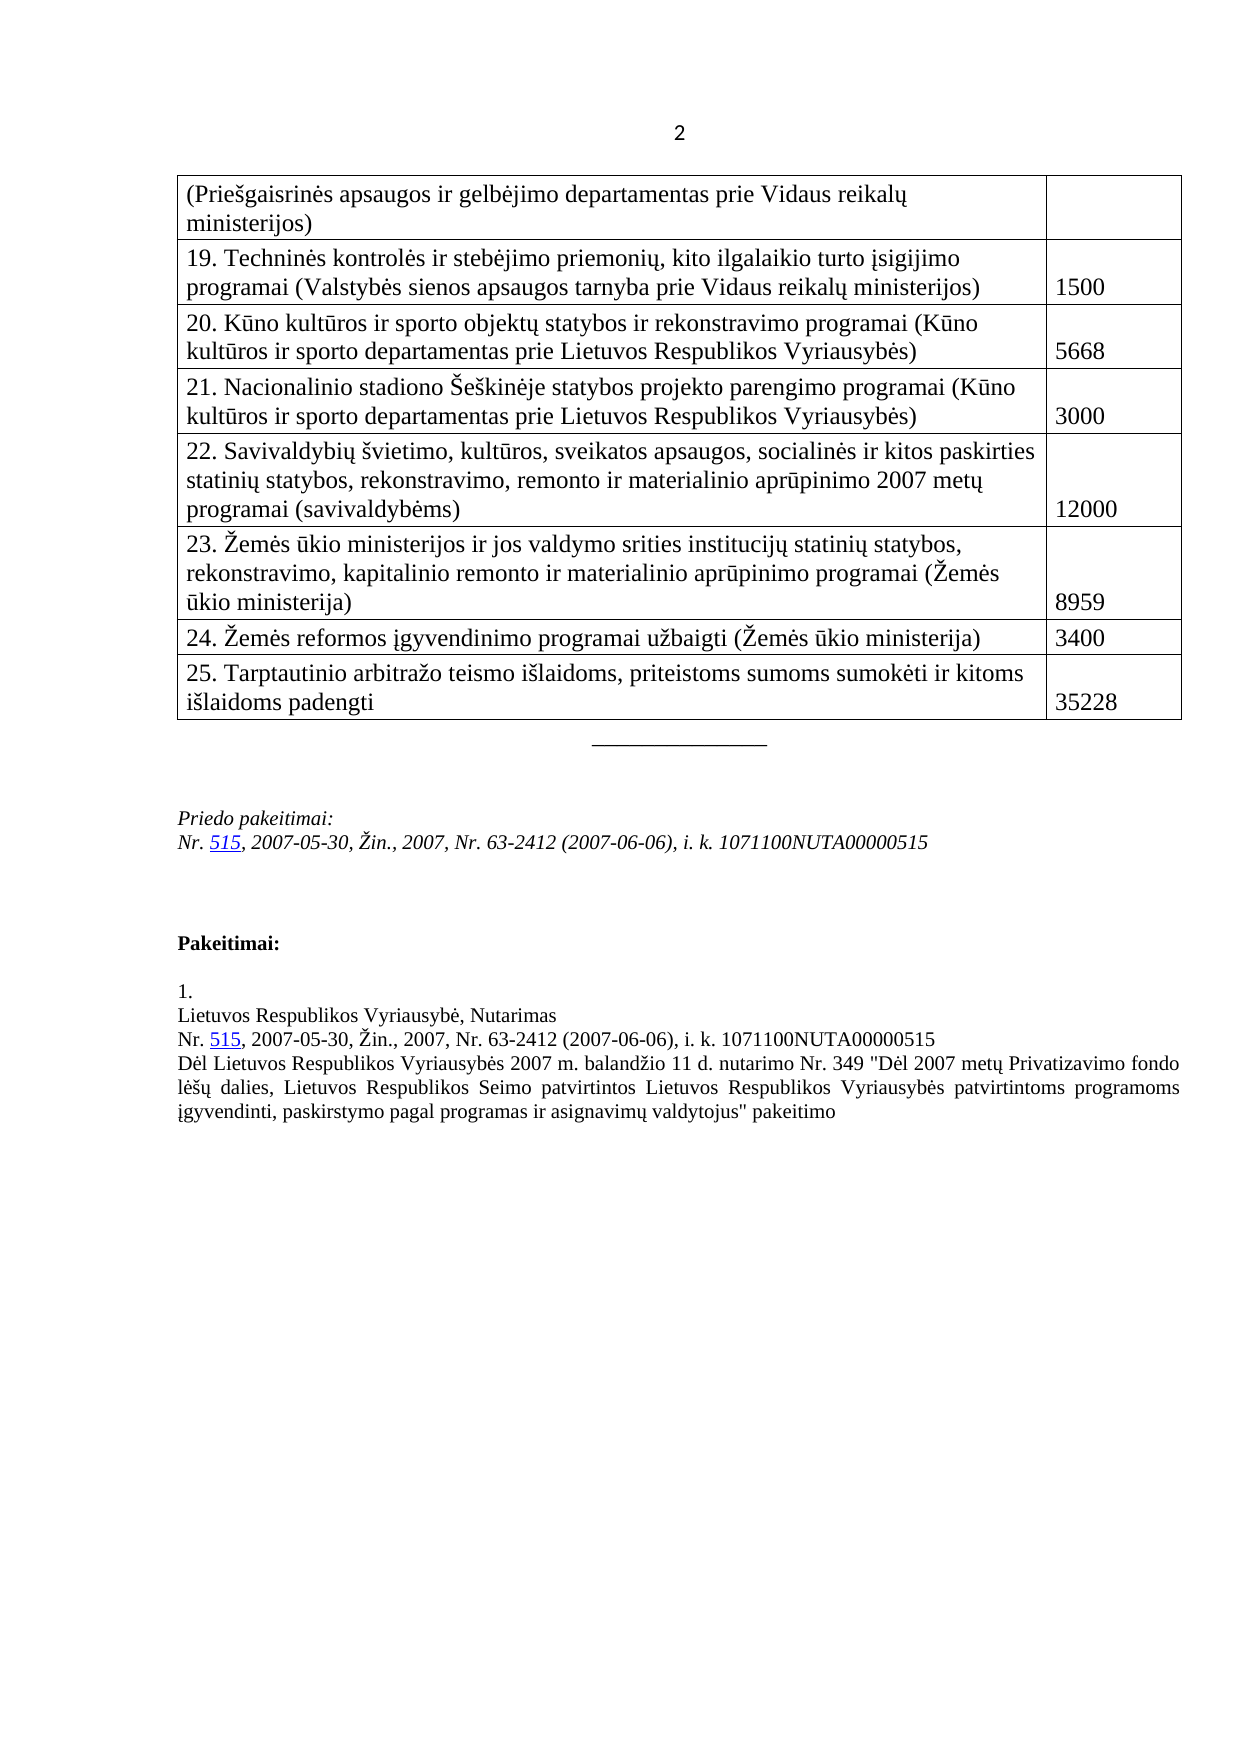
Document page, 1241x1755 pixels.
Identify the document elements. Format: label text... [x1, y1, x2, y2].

text Nr. 515, 2007-05-30, Žin., 2007, Nr. 63-2412 (2007-06-06), i. k. 1071100NUTA00000515 [177, 830, 1181, 854]
table_cell 19. Techninės kontrolės ir stebėjimo priemonių, kito ilgalaikio turto įsigijimo programai (Valstybės sienos apsaugos tarnyba prie Vidaus reikalų ministerijos) [178, 240, 1046, 304]
table_cell 12000 [1047, 434, 1181, 526]
table_cell 24. Žemės reformos įgyvendinimo programai užbaigti (Žemės ūkio ministerija) [178, 620, 1046, 654]
text Nr. 515, 2007-05-30, Žin., 2007, Nr. 63-2412 (2007-06-06), i. k. 1071100NUTA00000515 [177, 1027, 1181, 1051]
text ______________ [177, 720, 1181, 748]
table_cell 1500 [1047, 240, 1181, 304]
text Pakeitimai: [177, 931, 1181, 955]
table_cell 25. Tarptautinio arbitražo teismo išlaidoms, priteistoms sumoms sumokėti ir kitoms išlaidoms padengti [178, 655, 1046, 719]
text 1. [177, 979, 1181, 1003]
table_cell 5668 [1047, 305, 1181, 368]
table_cell 3000 [1047, 369, 1181, 432]
table_cell (Priešgaisrinės apsaugos ir gelbėjimo departamentas prie Vidaus reikalų ministerijos) [178, 176, 1046, 239]
table_cell 8959 [1047, 527, 1181, 619]
table_cell 20. Kūno kultūros ir sporto objektų statybos ir rekonstravimo programai (Kūno kultūros ir sporto departamentas prie Lietuvos Respublikos Vyriausybės) [178, 305, 1046, 368]
table_cell 35228 [1047, 655, 1181, 719]
text Dėl Lietuvos Respublikos Vyriausybės 2007 m. balandžio 11 d. nutarimo Nr. 349 "Dėl 2007 metų Privatizavimo fondo lėšų dalies, Lietuvos Respublikos Seimo patvirtintos Lietuvos Respublikos Vyriausybės patvirtintoms programoms įgyvendinti, paskirstymo pagal programas ir asignavimų valdytojus" pakeitimo [177, 1051, 1181, 1123]
table_cell 3400 [1047, 620, 1181, 654]
text Priedo pakeitimai: [177, 806, 1181, 830]
table_cell 23. Žemės ūkio ministerijos ir jos valdymo srities institucijų statinių statybos, rekonstravimo, kapitalinio remonto ir materialinio aprūpinimo programai (Žemės ūkio ministerija) [178, 527, 1046, 619]
text Lietuvos Respublikos Vyriausybė, Nutarimas [177, 1003, 1181, 1027]
table_cell [1047, 176, 1181, 239]
table_cell 21. Nacionalinio stadiono Šeškinėje statybos projekto parengimo programai (Kūno kultūros ir sporto departamentas prie Lietuvos Respublikos Vyriausybės) [178, 369, 1046, 432]
table_cell 22. Savivaldybių švietimo, kultūros, sveikatos apsaugos, socialinės ir kitos paskirties statinių statybos, rekonstravimo, remonto ir materialinio aprūpinimo 2007 metų programai (savivaldybėms) [178, 434, 1046, 526]
